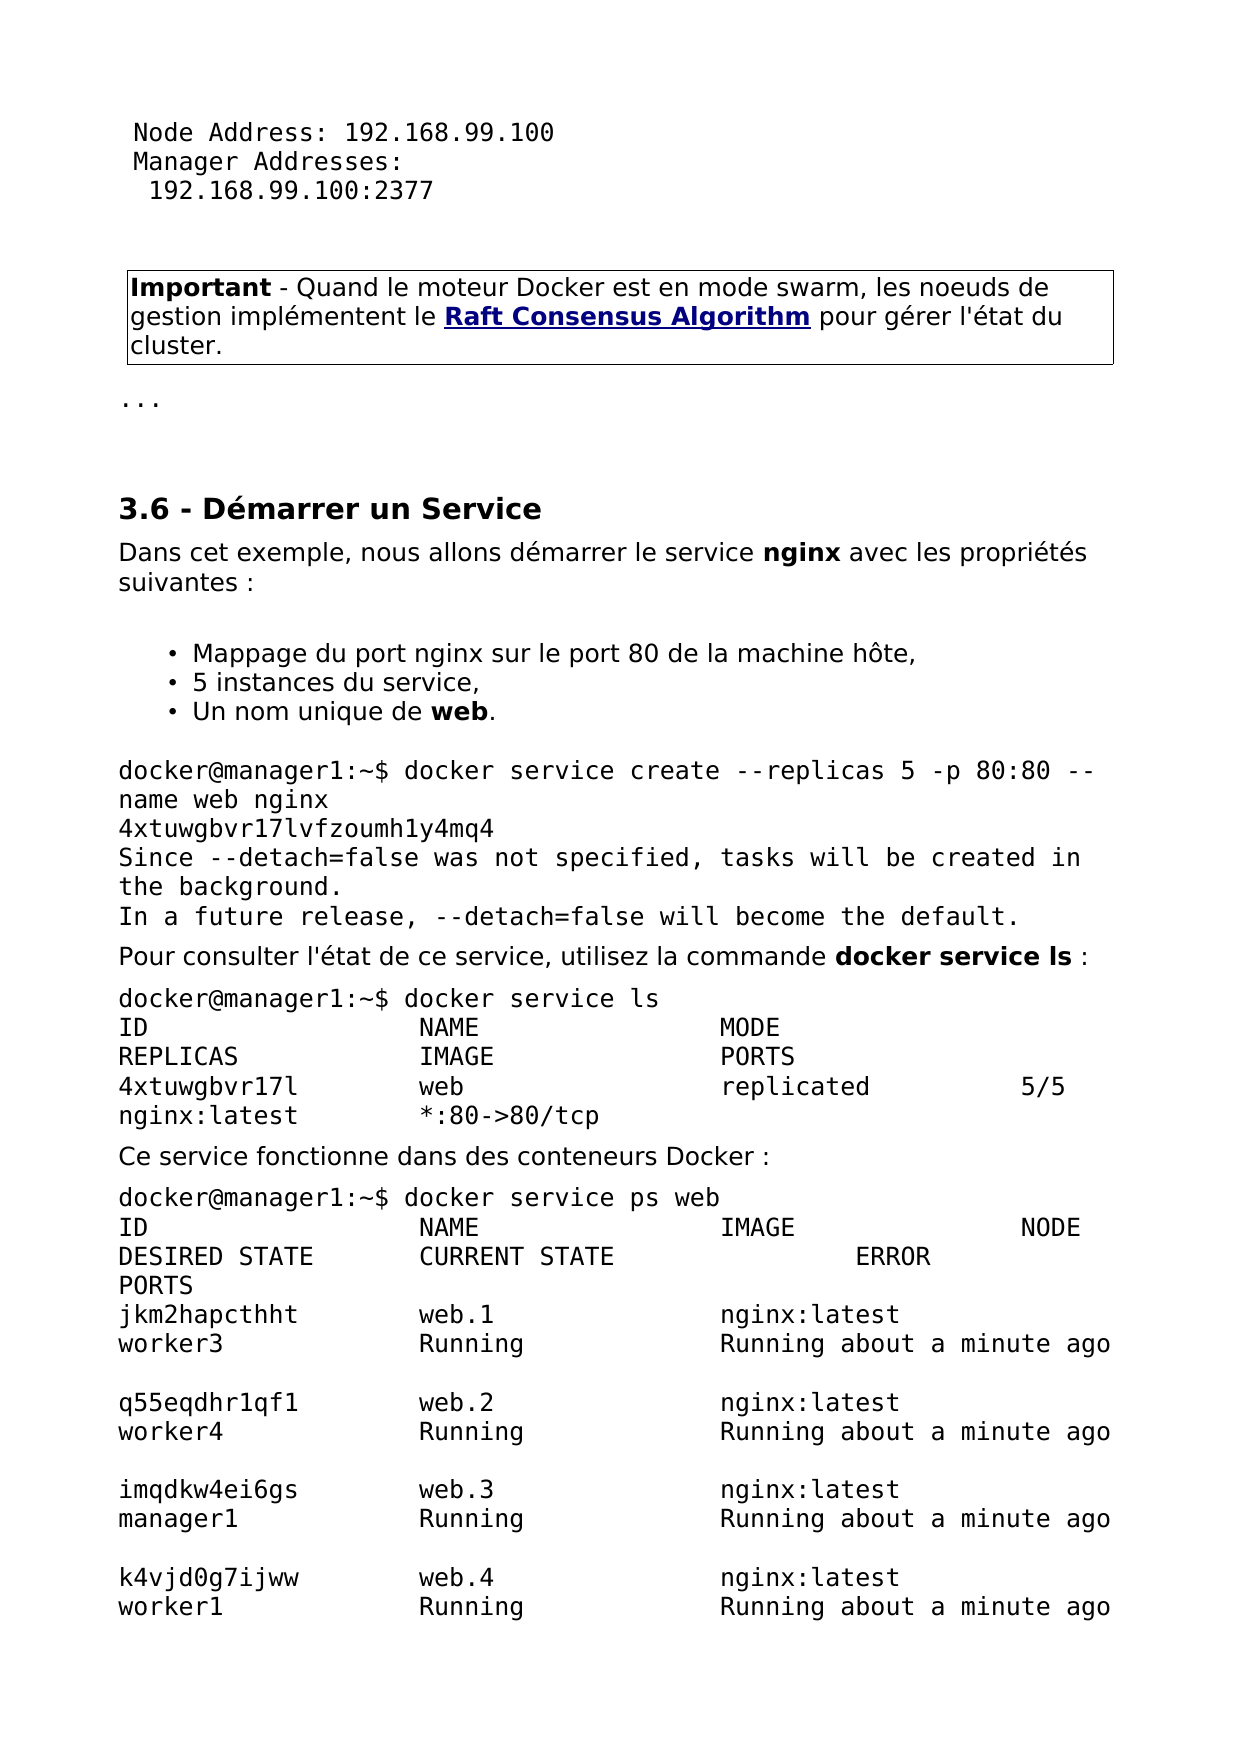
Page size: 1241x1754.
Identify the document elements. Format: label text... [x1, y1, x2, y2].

text Dans cet exemple, nous allons démarrer le service nginx avec les propriétés suivantes : [118, 538, 1122, 597]
list Mappage du port nginx sur le port 80 de la machine hôte, [177, 639, 1122, 668]
text docker@manager1:~$ docker service ps web ID NAME IMAGE NODE DESIRED STATE CURRENT STATE ERROR PORTS jkm2hapcthht web.1 nginx:latest worker3 Running Running about a minute ago q55eqdhr1qf1 web.2 nginx:latest worker4 Running Running about a minute ago imqdkw4ei6gs web.3 nginx:latest manager1 Running Running about a minute ago k4vjd0g7ijww web.4 nginx:latest worker1 Running Running about a minute ago [118, 1183, 1122, 1621]
text Node Address: 192.168.99.100 Manager Addresses: 192.168.99.100:2377 [118, 118, 1122, 247]
text Ce service fonctionne dans des conteneurs Docker : [118, 1142, 1122, 1171]
text docker@manager1:~$ docker service ls ID NAME MODE REPLICAS IMAGE PORTS 4xtuwgbvr17l web replicated 5/5 nginx:latest *:80->80/tcp [118, 984, 1122, 1130]
text ... [118, 373, 1122, 414]
table_header Important - Quand le moteur Docker est en mode swarm, les noeuds de gestion implémentent le Raft Consensus Algorithm pour gérer l'état du cluster. [128, 271, 1113, 364]
list 5 instances du service, [177, 668, 1122, 697]
subtitle 3.6 - Démarrer un Service [118, 492, 1122, 526]
list Un nom unique de web. [177, 697, 1122, 726]
text Pour consulter l'état de ce service, utilisez la commande docker service ls : [118, 943, 1122, 972]
text docker@manager1:~$ docker service create --replicas 5 -p 80:80 --name web nginx 4xtuwgbvr17lvfzoumh1y4mq4 Since --detach=false was not specified, tasks will be created in the background. In a future release, --detach=false will become the default. [118, 756, 1122, 931]
